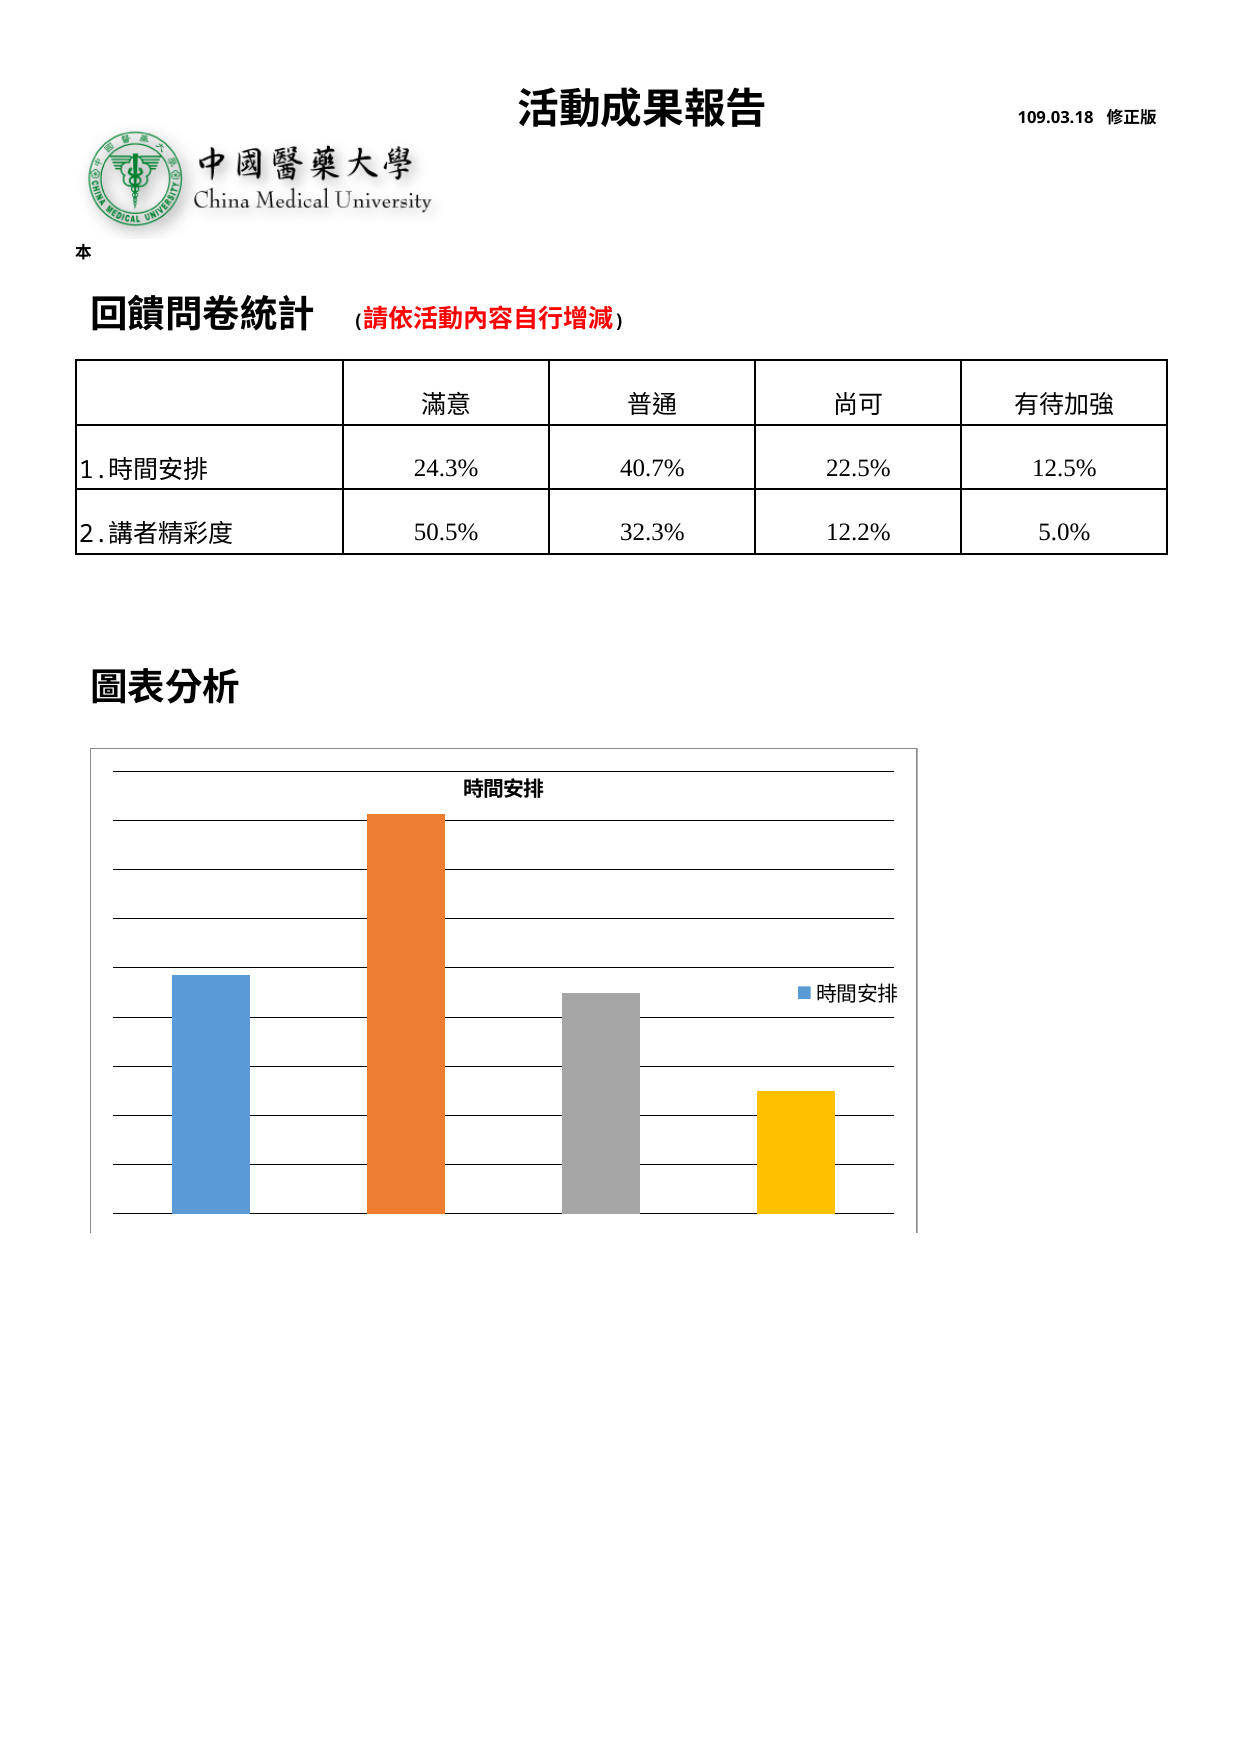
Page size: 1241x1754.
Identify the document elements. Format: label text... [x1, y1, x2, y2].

table_cell 12.2% [756, 490, 960, 553]
table_cell 5.0% [962, 490, 1166, 553]
table_header 尚可 [756, 361, 960, 423]
text 回饋問卷統計 (請依活動內容自行增減) [90, 269, 1165, 332]
text 圖表分析 [90, 643, 1165, 705]
table_cell 50.5% [344, 490, 548, 553]
table_cell 12.5% [962, 426, 1166, 488]
table_cell 32.3% [550, 490, 754, 553]
table_cell 1.時間安排 [77, 426, 342, 488]
table_cell 2.講者精彩度 [77, 490, 342, 553]
table_header 滿意 [344, 361, 548, 423]
table_header [77, 361, 342, 423]
table_header 有待加強 [962, 361, 1166, 423]
table_cell 22.5% [756, 426, 960, 488]
table_cell 24.3% [344, 426, 548, 488]
table_cell 40.7% [550, 426, 754, 488]
table_header 普通 [550, 361, 754, 423]
